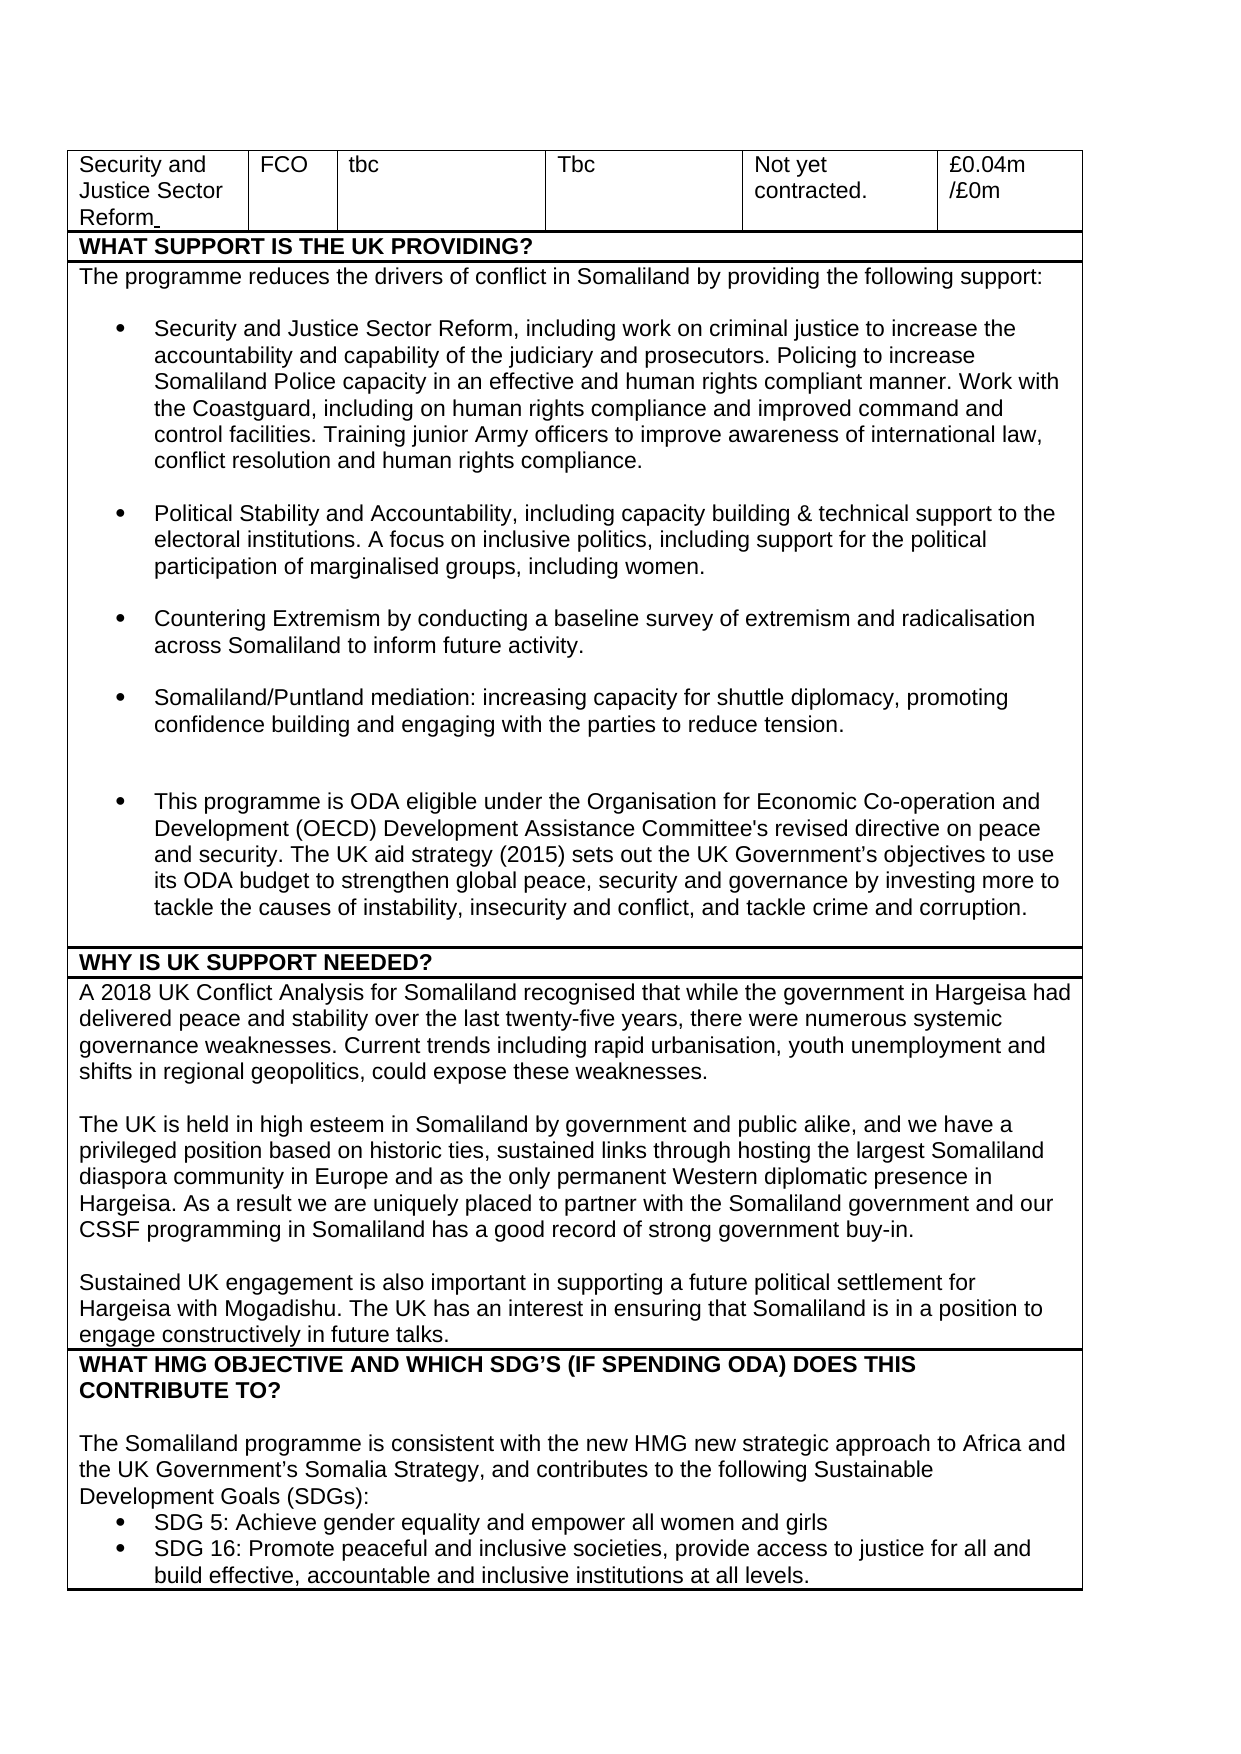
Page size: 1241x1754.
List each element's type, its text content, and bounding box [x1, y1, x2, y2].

table_cell The programme reduces the drivers of conflict in Somaliland by providing the following support: Security and Justice Sector Reform, including work on criminal justice to increase the accountability and capability of the judiciary and prosecutors. Policing to increase Somaliland Police capacity in an effective and human rights compliant manner. Work with the Coastguard, including on human rights compliance and improved command and control facilities. Training junior Army officers to improve awareness of international law, conflict resolution and human rights compliance. Political Stability and Accountability, including capacity building & technical support to the electoral institutions. A focus on inclusive politics, including support for the political participation of marginalised groups, including women. Countering Extremism by conducting a baseline survey of extremism and radicalisation across Somaliland to inform future activity. Somaliland/Puntland mediation: increasing capacity for shuttle diplomacy, promoting confidence building and engaging with the parties to reduce tension. This programme is ODA eligible under the Organisation for Economic Co-operation and Development (OECD) Development Assistance Committee's revised directive on peace and security. The UK aid strategy (2015) sets out the UK Government’s objectives to use its ODA budget to strengthen global peace, security and governance by investing more to tackle the causes of instability, insecurity and conflict, and tackle crime and corruption. [68, 263, 1082, 946]
table_cell Security and Justice Sector Reform [68, 151, 248, 230]
table_cell £0.04m /£0m [938, 151, 1082, 230]
table_cell WHAT HMG OBJECTIVE AND WHICH SDG’S (IF SPENDING ODA) DOES THIS CONTRIBUTE TO? The Somaliland programme is consistent with the new HMG new strategic approach to Africa and the UK Government’s Somalia Strategy, and contributes to the following Sustainable Development Goals (SDGs): SDG 5: Achieve gender equality and empower all women and girls SDG 16: Promote peaceful and inclusive societies, provide access to justice for all and build effective, accountable and inclusive institutions at all levels. [68, 1351, 1082, 1588]
table_cell Tbc [546, 151, 742, 230]
table_cell WHY IS UK SUPPORT NEEDED? [68, 949, 1082, 976]
table_cell FCO [249, 151, 337, 230]
table_cell A 2018 UK Conflict Analysis for Somaliland recognised that while the government in Hargeisa had delivered peace and stability over the last twenty-five years, there were numerous systemic governance weaknesses. Current trends including rapid urbanisation, youth unemployment and shifts in regional geopolitics, could expose these weaknesses. The UK is held in high esteem in Somaliland by government and public alike, and we have a privileged position based on historic ties, sustained links through hosting the largest Somaliland diaspora community in Europe and as the only permanent Western diplomatic presence in Hargeisa. As a result we are uniquely placed to partner with the Somaliland government and our CSSF programming in Somaliland has a good record of strong government buy-in. Sustained UK engagement is also important in supporting a future political settlement for Hargeisa with Mogadishu. The UK has an interest in ensuring that Somaliland is in a position to engage constructively in future talks. [68, 979, 1082, 1348]
table_cell Not yet contracted. [743, 151, 937, 230]
table_cell tbc [338, 151, 545, 230]
table_cell WHAT SUPPORT IS THE UK PROVIDING? [68, 233, 1082, 259]
